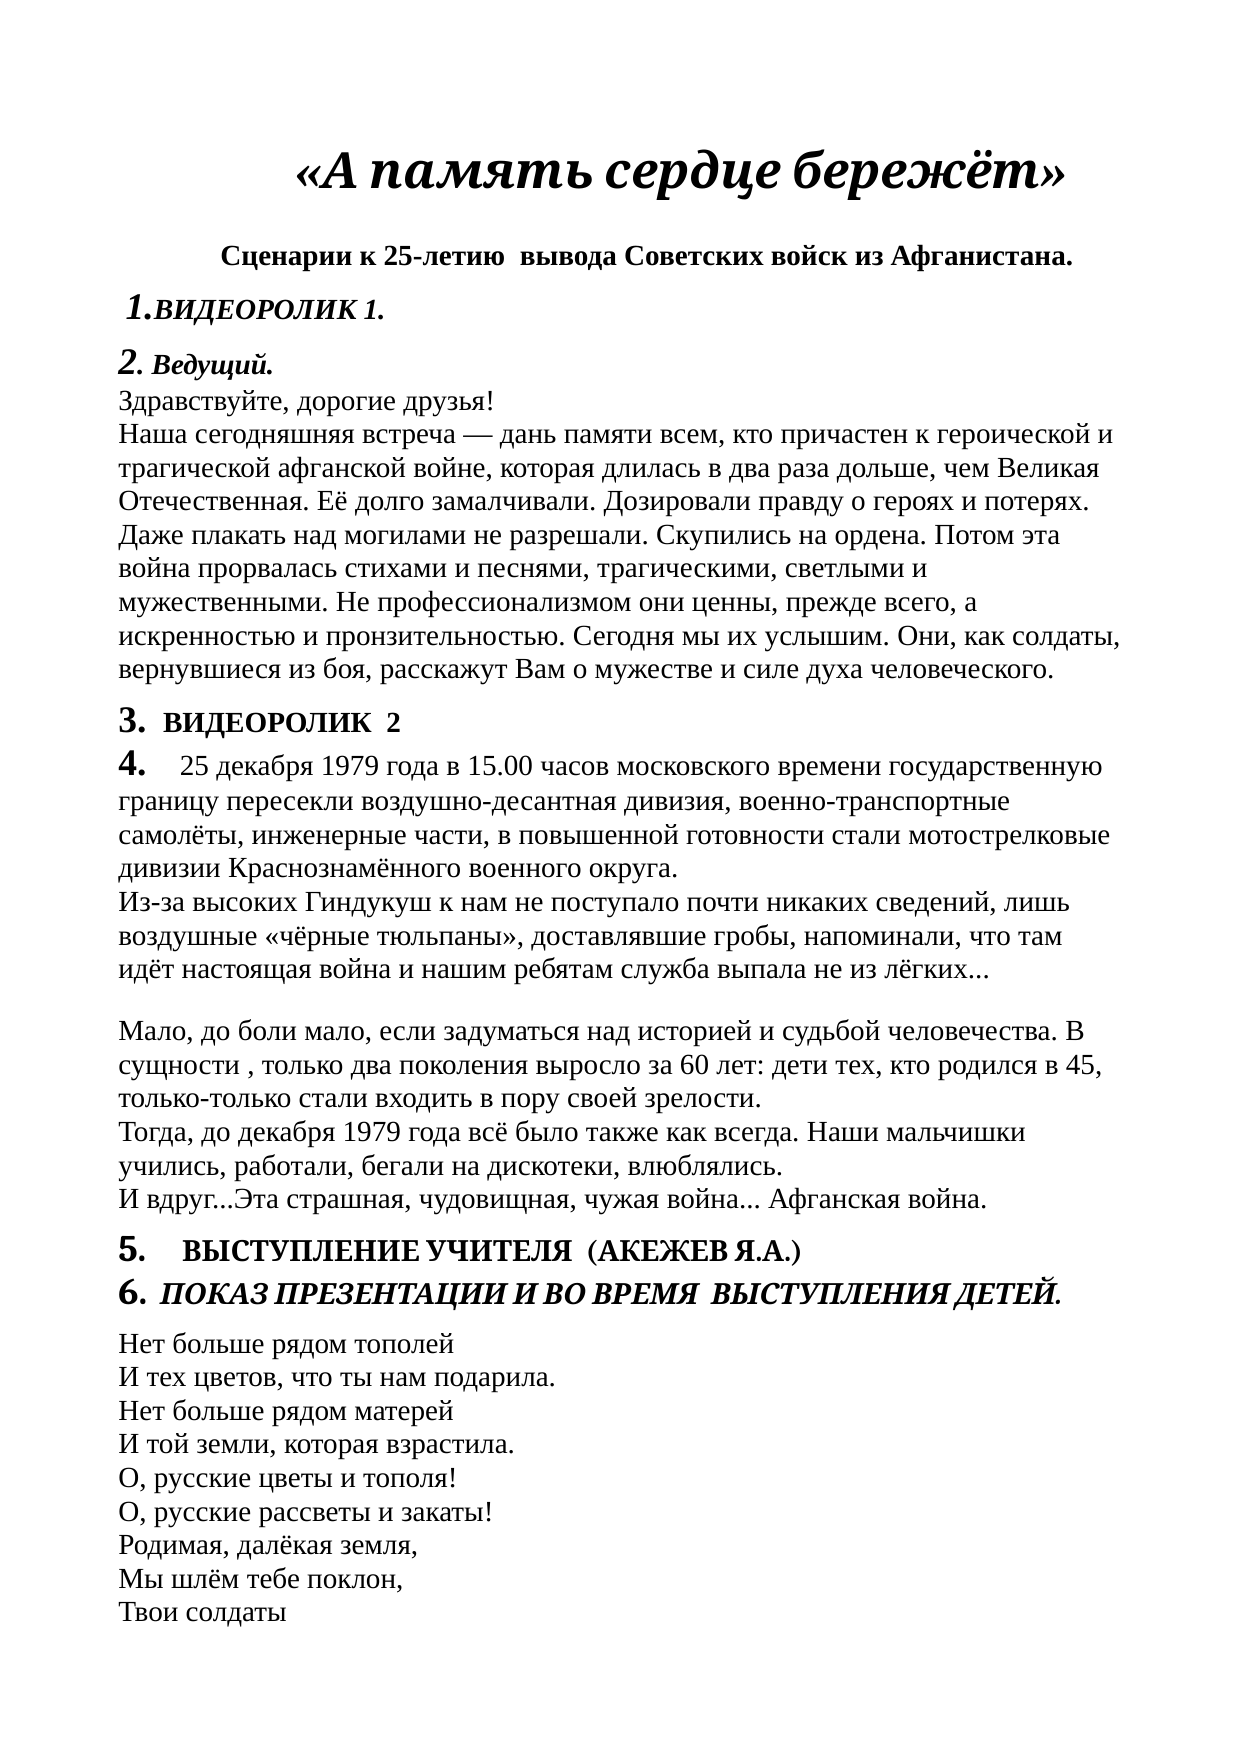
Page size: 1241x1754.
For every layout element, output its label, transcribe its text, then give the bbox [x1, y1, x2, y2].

text 2. Ведущий. Здравствуйте, дорогие друзья! Наша сегодняшняя встреча — дань памяти всем, кто причастен к героической и трагической афганской войне, которая длилась в два раза дольше, чем Великая Отечественная. Её долго замалчивали. Дозировали правду о героях и потерях. Даже плакать над могилами не разрешали. Скупились на ордена. Потом эта война прорвалась стихами и песнями, трагическими, светлыми и мужественными. Не профессионализмом они ценны, прежде всего, а искренностью и пронзительностью. Сегодня мы их услышим. Они, как солдаты, вернувшиеся из боя, расскажут Вам о мужестве и силе духа человеческого. [118, 340, 1122, 685]
list Нет больше рядом тополей И тех цветов, что ты нам подарила. Нет больше рядом матерей И той земли, которая взрастила. О, русские цветы и тополя! О, русские рассветы и закаты! Родимая, далёкая земля, Мы шлём тебе поклон, Твои солдаты [118, 1326, 1122, 1628]
list 5. ВЫСТУПЛЕНИЕ УЧИТЕЛЯ (АКЕЖЕВ Я.А.) 6. ПОКАЗ ПРЕЗЕНТАЦИИ И ВО ВРЕМЯ ВЫСТУПЛЕНИЯ ДЕТЕЙ. [118, 1227, 1122, 1313]
subtitle Сценарии к 25-летию вывода Советских войск из Афганистана. [118, 238, 1122, 272]
list 3. ВИДЕОРОЛИК 2 4. 25 декабря 1979 года в 15.00 часов московского времени государственную границу пересекли воздушно-десантная дивизия, военно-транспортные самолёты, инженерные части, в повышенной готовности стали мотострелковые дивизии Краснознамённого военного округа. Из-за высоких Гиндукуш к нам не поступало почти никаких сведений, лишь воздушные «чёрные тюльпаны», доставлявшие гробы, напоминали, что там идёт настоящая война и нашим ребятам служба выпала не из лёгких... Мало, до боли мало, если задуматься над историей и судьбой человечества. В сущности , только два поколения выросло за 60 лет: дети тех, кто родился в 45, только-только стали входить в пору своей зрелости. Тогда, до декабря 1979 года всё было также как всегда. Наши мальчишки учились, работали, бегали на дискотеки, влюблялись. И вдруг...Эта страшная, чудовищная, чужая война... Афганская война. [118, 697, 1122, 1215]
text 1.ВИДЕОРОЛИК 1. [118, 284, 1122, 327]
subtitle «А память сердце бережёт» [118, 143, 1122, 201]
